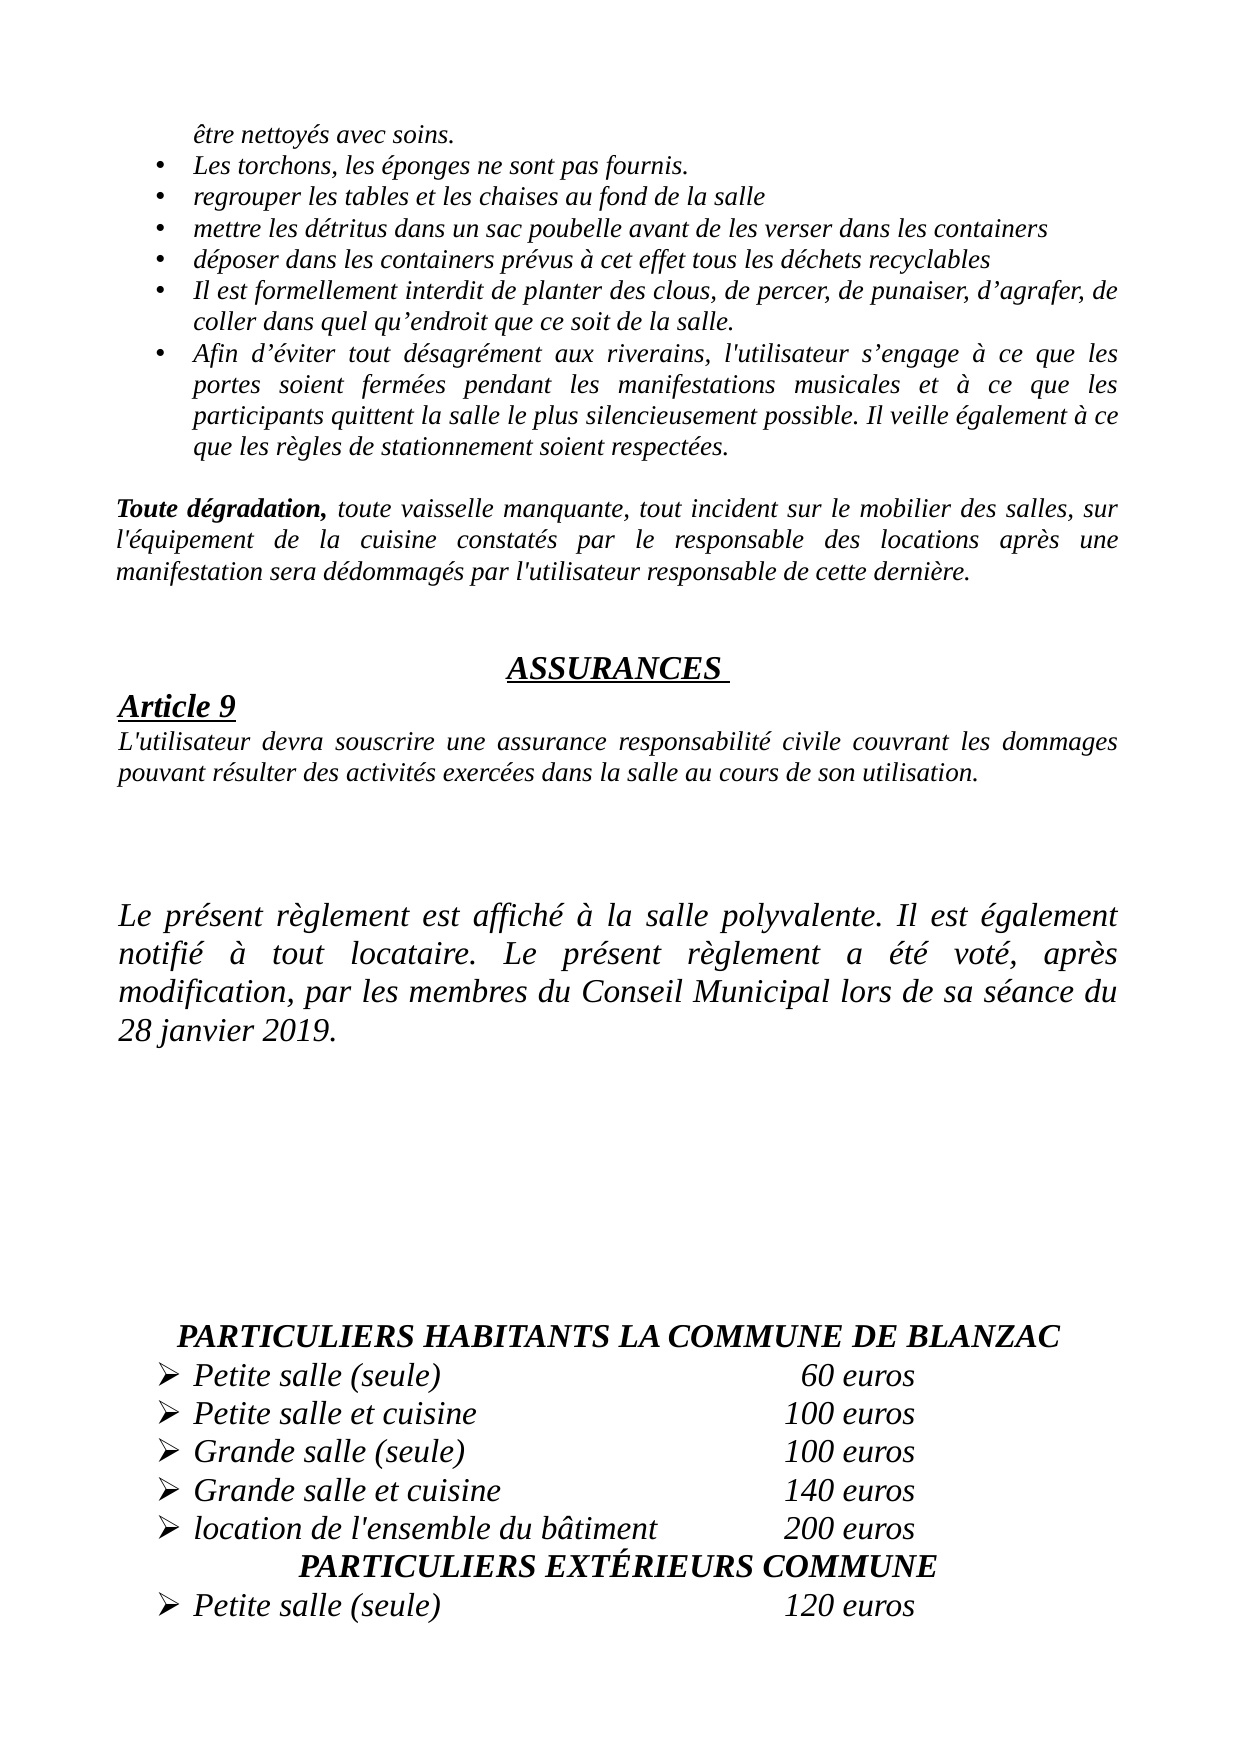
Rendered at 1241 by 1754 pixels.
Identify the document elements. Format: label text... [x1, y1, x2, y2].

list Afin d’éviter tout désagrément aux riverains, l'utilisateur s’engage à ce que les portes soient fermées pendant les manifestations musicales et à ce que les participants quittent la salle le plus silencieusement possible. Il veille également à ce que les règles de stationnement soient respectées. [156, 337, 1122, 461]
text Article 9 [118, 687, 1122, 725]
list mettre les détritus dans un sac poubelle avant de les verser dans les containers [156, 212, 1122, 243]
list être nettoyés avec soins. [156, 118, 1122, 149]
list Grande salle et cuisine 140 euros [156, 1470, 1122, 1508]
list Petite salle (seule) 60 euros [156, 1355, 1122, 1393]
list Petite salle et cuisine 100 euros [156, 1393, 1122, 1432]
list Il est formellement interdit de planter des clous, de percer, de punaiser, d’agrafer, de coller dans quel qu’endroit que ce soit de la salle. [156, 274, 1122, 337]
list déposer dans les containers prévus à cet effet tous les déchets recyclables [156, 243, 1122, 274]
list Grande salle (seule) 100 euros [156, 1432, 1122, 1470]
text Le présent règlement est affiché à la salle polyvalente. Il est également notifié à tout locataire. Le présent règlement a été voté, après modification, par les membres du Conseil Municipal lors de sa séance du 28 janvier 2019. [118, 895, 1122, 1048]
text L'utilisateur devra souscrire une assurance responsabilité civile couvrant les dommages pouvant résulter des activités exercées dans la salle au cours de son utilisation. [118, 725, 1122, 787]
list location de l'ensemble du bâtiment 200 euros [156, 1508, 1122, 1547]
list regrouper les tables et les chaises au fond de la salle [156, 181, 1122, 212]
text ASSURANCES [118, 648, 1122, 687]
text PARTICULIERS EXTÉRIEURS COMMUNE [118, 1547, 1122, 1585]
text PARTICULIERS HABITANTS LA COMMUNE DE BLANZAC [118, 1317, 1122, 1355]
list Petite salle (seule) 120 euros [156, 1585, 1122, 1623]
list Toute dégradation, toute vaisselle manquante, tout incident sur le mobilier des salles, sur l'équipement de la cuisine constatés par le responsable des locations après une manifestation sera dédommagés par l'utilisateur responsable de cette dernière. [114, 492, 1122, 586]
list Les torchons, les éponges ne sont pas fournis. [156, 149, 1122, 181]
